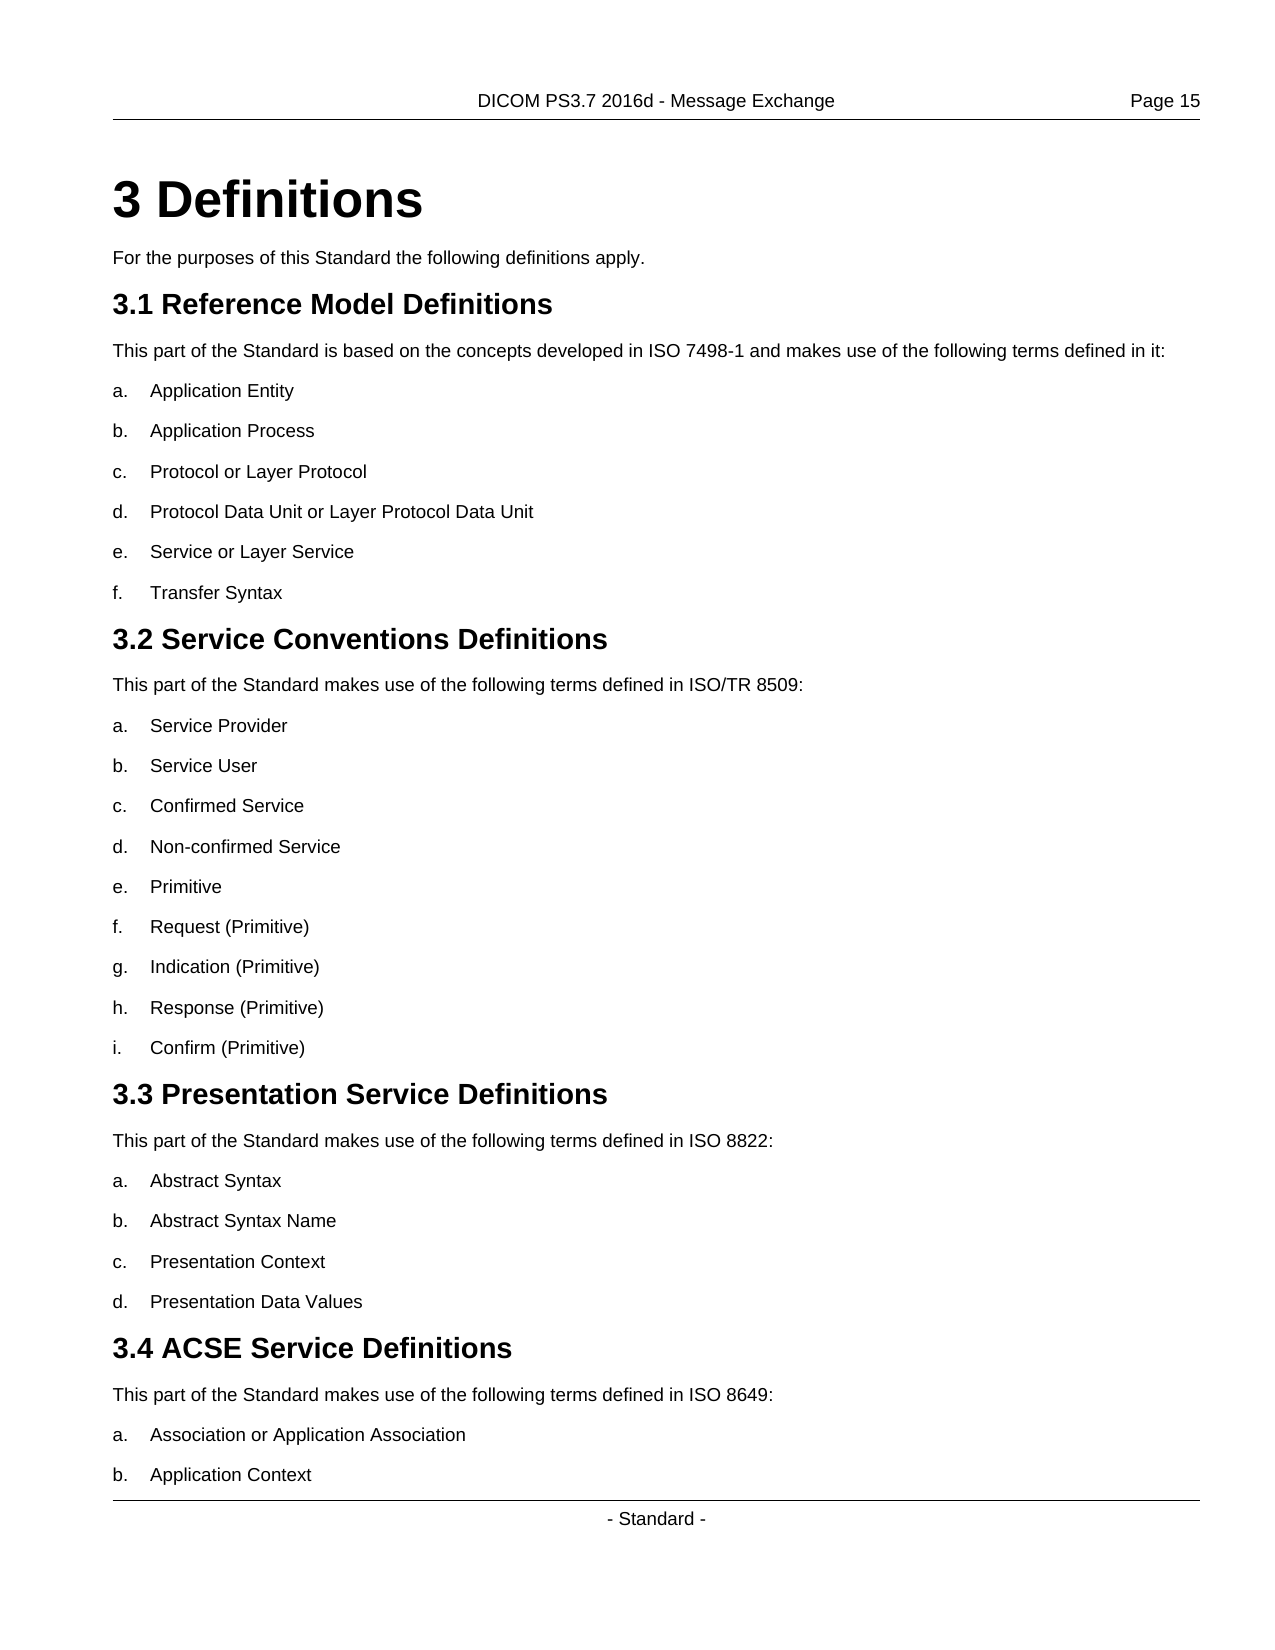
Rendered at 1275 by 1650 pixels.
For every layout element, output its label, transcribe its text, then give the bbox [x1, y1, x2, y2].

list Confirm (Primitive) [112, 1037, 1200, 1058]
list Presentation Context [112, 1251, 1200, 1272]
list Primitive [112, 876, 1200, 897]
list Application Context [112, 1464, 1200, 1486]
list Service User [112, 755, 1200, 776]
list Abstract Syntax Name [112, 1210, 1200, 1232]
list Response (Primitive) [112, 997, 1200, 1018]
list Protocol or Layer Protocol [112, 461, 1200, 482]
text 3.1 Reference Model Definitions [112, 287, 1200, 321]
text For the purposes of this Standard the following definitions apply. [112, 247, 1200, 269]
text 3 Definitions [112, 169, 1200, 228]
list Association or Application Association [112, 1424, 1200, 1445]
list Application Entity [112, 380, 1200, 402]
text This part of the Standard is based on the concepts developed in ISO 7498-1 and makes use of the following terms defined in it: [112, 340, 1200, 361]
list Non-confirmed Service [112, 835, 1200, 857]
text 3.4 ACSE Service Definitions [112, 1331, 1200, 1365]
list Request (Primitive) [112, 916, 1200, 938]
list Presentation Data Values [112, 1291, 1200, 1312]
text 3.3 Presentation Service Definitions [112, 1077, 1200, 1111]
text 3.2 Service Conventions Definitions [112, 622, 1200, 655]
list Application Process [112, 420, 1200, 442]
text This part of the Standard makes use of the following terms defined in ISO 8822: [112, 1129, 1200, 1151]
text This part of the Standard makes use of the following terms defined in ISO 8649: [112, 1383, 1200, 1405]
list Indication (Primitive) [112, 956, 1200, 978]
list Service or Layer Service [112, 541, 1200, 563]
list Protocol Data Unit or Layer Protocol Data Unit [112, 501, 1200, 522]
text This part of the Standard makes use of the following terms defined in ISO/TR 8509: [112, 674, 1200, 696]
list Service Provider [112, 714, 1200, 736]
list Confirmed Service [112, 795, 1200, 817]
list Transfer Syntax [112, 582, 1200, 603]
list Abstract Syntax [112, 1170, 1200, 1191]
